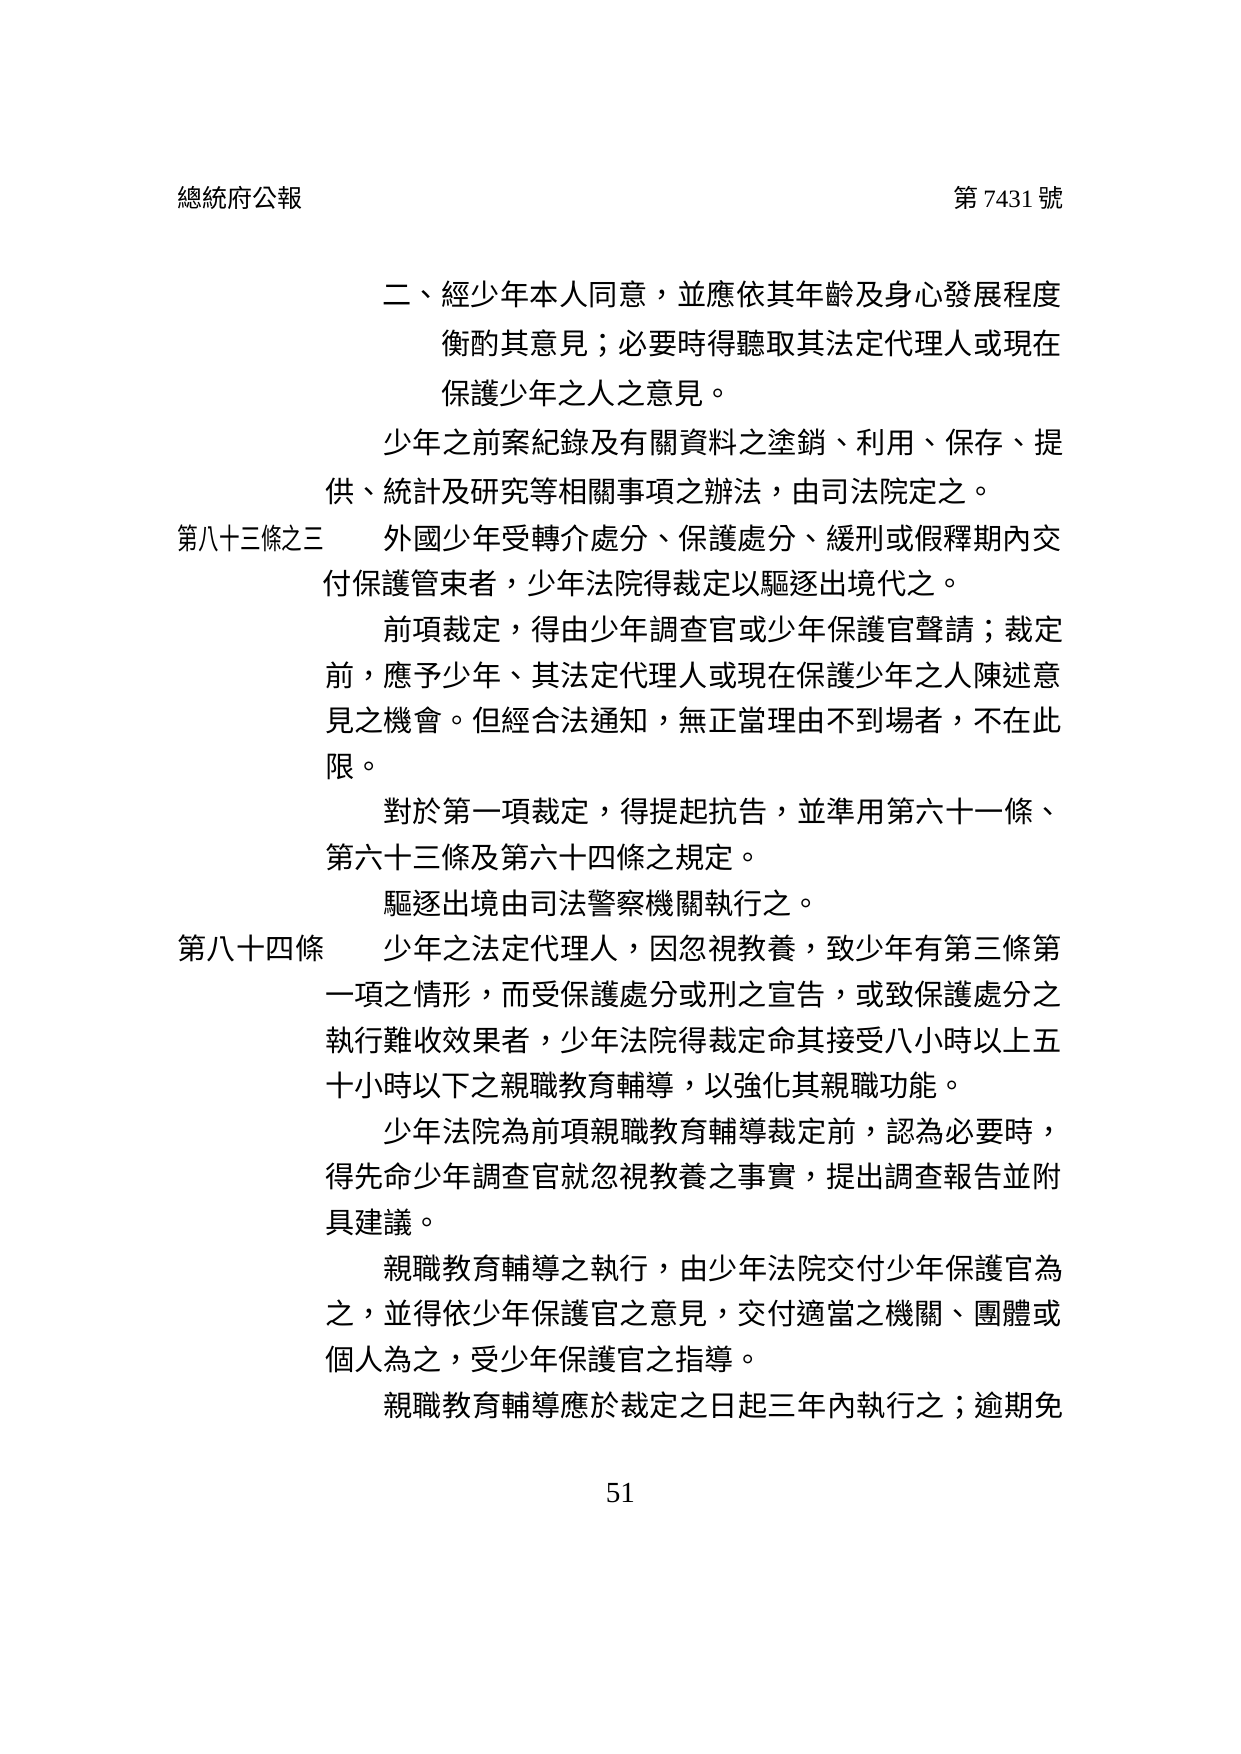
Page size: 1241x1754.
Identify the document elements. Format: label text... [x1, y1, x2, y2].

text 親職教育輔導應於裁定之日起三年內執行之；逾期免 [325, 1379, 1063, 1425]
text 少年法院為前項親職教育輔導裁定前，認為必要時，得先命少年調查官就忽視教養之事實，提出調查報告並附具建議。 [325, 1106, 1063, 1243]
text 第八十三條之三 外國少年受轉介處分、保護處分、緩刑或假釋期內交付保護管束者，少年法院得裁定以驅逐出境代之。 [177, 513, 1063, 604]
text 前項裁定，得由少年調查官或少年保護官聲請；裁定前，應予少年、其法定代理人或現在保護少年之人陳述意見之機會。但經合法通知，無正當理由不到場者，不在此限。 [325, 604, 1063, 786]
text 第八十四條 少年之法定代理人，因忽視教養，致少年有第三條第一項之情形，而受保護處分或刑之宣告，或致保護處分之執行難收效果者，少年法院得裁定命其接受八小時以上五十小時以下之親職教育輔導，以強化其親職功能。 [177, 923, 1063, 1106]
text 少年之前案紀錄及有關資料之塗銷、利用、保存、提供、統計及研究等相關事項之辦法，由司法院定之。 [325, 414, 1063, 513]
text 二、 經少年本人同意，並應依其年齡及身心發展程度衡酌其意見；必要時得聽取其法定代理人或現在保護少年之人之意見。 [382, 266, 1063, 414]
text 驅逐出境由司法警察機關執行之。 [325, 878, 1063, 923]
text 親職教育輔導之執行，由少年法院交付少年保護官為之，並得依少年保護官之意見，交付適當之機關、團體或個人為之，受少年保護官之指導。 [325, 1243, 1063, 1379]
text 對於第一項裁定，得提起抗告，並準用第六十一條、第六十三條及第六十四條之規定。 [325, 786, 1063, 878]
